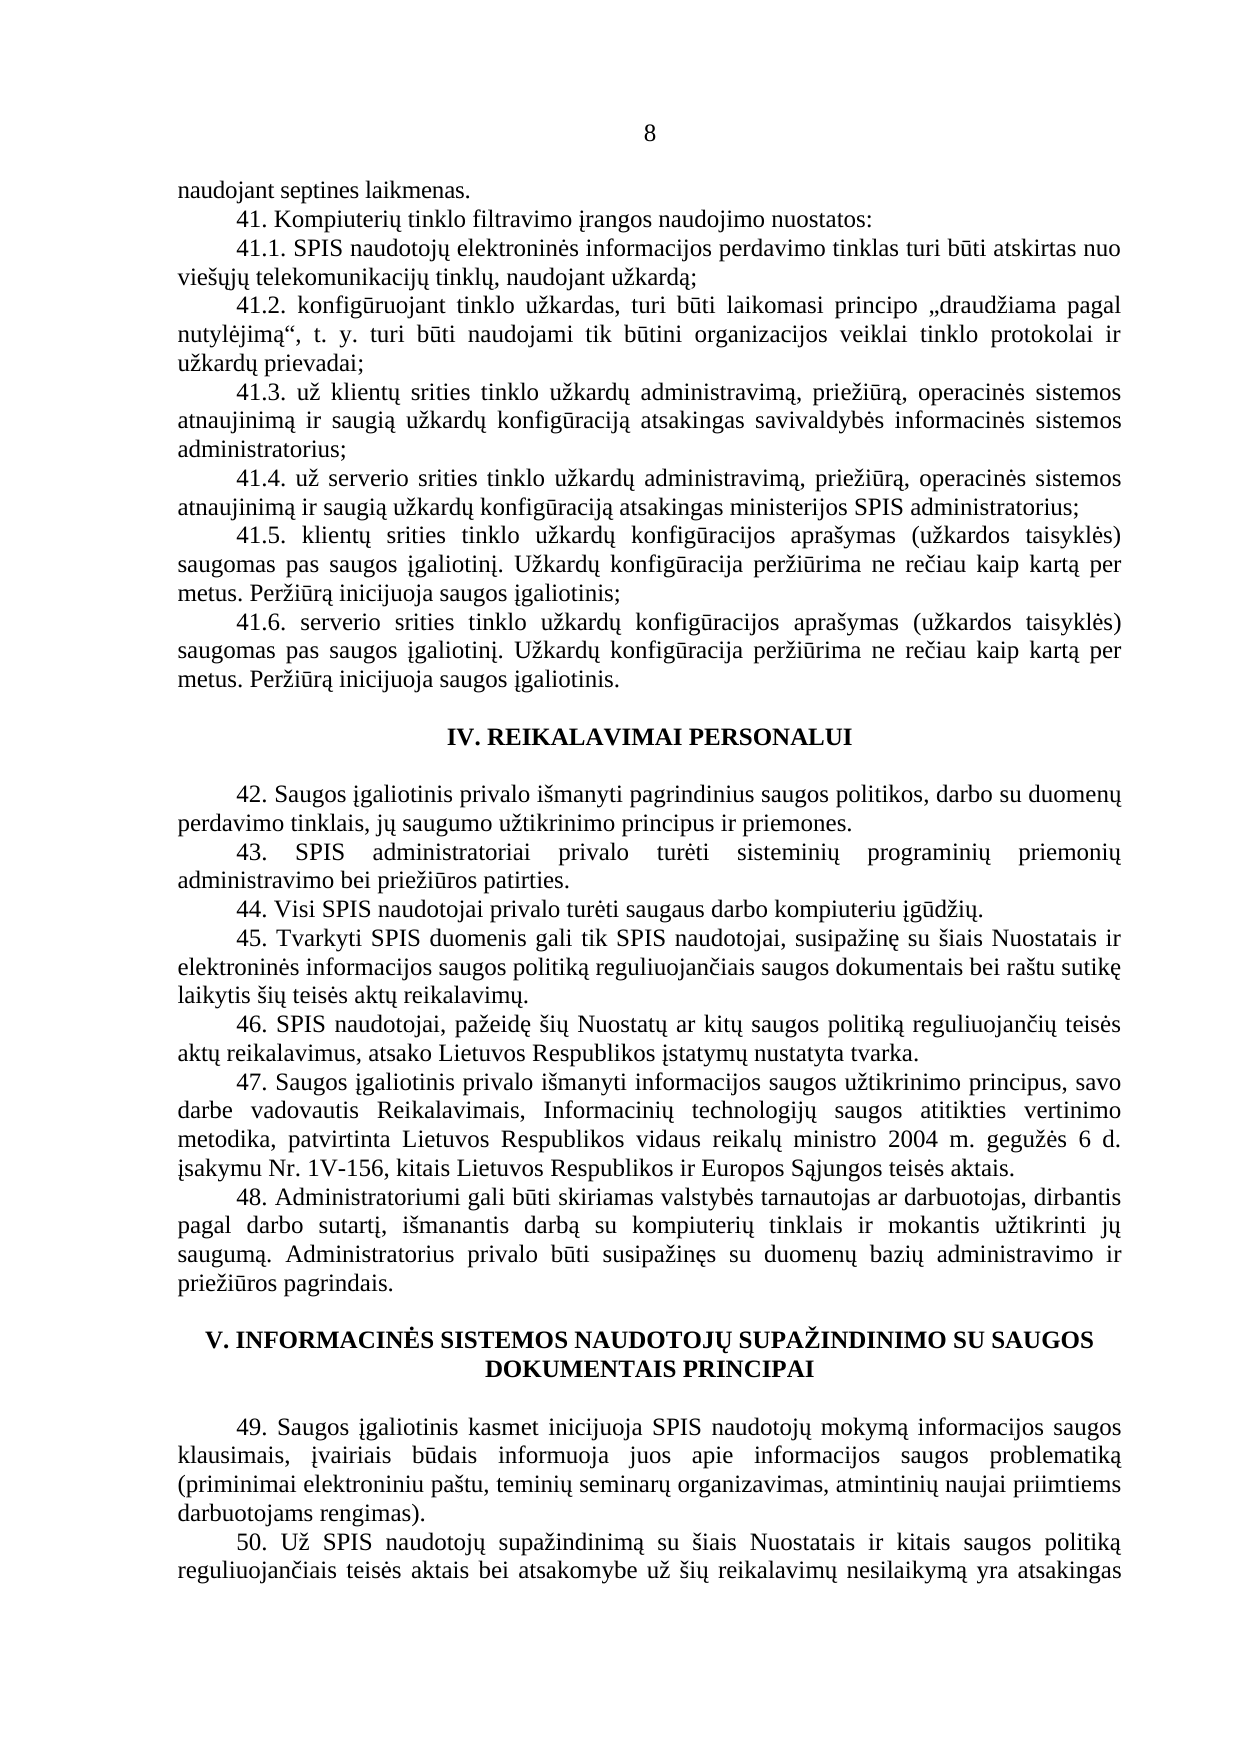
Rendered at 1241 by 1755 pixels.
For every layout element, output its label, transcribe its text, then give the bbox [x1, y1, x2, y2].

text 50. Už SPIS naudotojų supažindinimą su šiais Nuostatais ir kitais saugos politiką reguliuojančiais teisės aktais bei atsakomybe už šių reikalavimų nesilaikymą yra atsakingas [177, 1527, 1122, 1584]
text 46. SPIS naudotojai, pažeidę šių Nuostatų ar kitų saugos politiką reguliuojančių teisės aktų reikalavimus, atsako Lietuvos Respublikos įstatymų nustatyta tvarka. [177, 1009, 1122, 1067]
text 48. Administratoriumi gali būti skiriamas valstybės tarnautojas ar darbuotojas, dirbantis pagal darbo sutartį, išmanantis darbą su kompiuterių tinklais ir mokantis užtikrinti jų saugumą. Administratorius privalo būti susipažinęs su duomenų bazių administravimo ir priežiūros pagrindais. [177, 1182, 1122, 1297]
text 41.4. už serverio srities tinklo užkardų administravimą, priežiūrą, operacinės sistemos atnaujinimą ir saugią užkardų konfigūraciją atsakingas ministerijos SPIS administratorius; [177, 463, 1122, 521]
text 42. Saugos įgaliotinis privalo išmanyti pagrindinius saugos politikos, darbo su duomenų perdavimo tinklais, jų saugumo užtikrinimo principus ir priemones. [177, 779, 1122, 837]
text 41.6. serverio srities tinklo užkardų konfigūracijos aprašymas (užkardos taisyklės) saugomas pas saugos įgaliotinį. Užkardų konfigūracija peržiūrima ne rečiau kaip kartą per metus. Peržiūrą inicijuoja saugos įgaliotinis. [177, 607, 1122, 693]
text 49. Saugos įgaliotinis kasmet inicijuoja SPIS naudotojų mokymą informacijos saugos klausimais, įvairiais būdais informuoja juos apie informacijos saugos problematiką (priminimai elektroniniu paštu, teminių seminarų organizavimas, atmintinių naujai priimtiems darbuotojams rengimas). [177, 1412, 1122, 1527]
text 41.1. SPIS naudotojų elektroninės informacijos perdavimo tinklas turi būti atskirtas nuo viešųjų telekomunikacijų tinklų, naudojant užkardą; [177, 233, 1122, 291]
text 41.3. už klientų srities tinklo užkardų administravimą, priežiūrą, operacinės sistemos atnaujinimą ir saugią užkardų konfigūraciją atsakingas savivaldybės informacinės sistemos administratorius; [177, 377, 1122, 463]
text IV. REIKALAVIMAI PERSONALUI [177, 722, 1122, 751]
text 43. SPIS administratoriai privalo turėti sisteminių programinių priemonių administravimo bei priežiūros patirties. [177, 837, 1122, 894]
text 47. Saugos įgaliotinis privalo išmanyti informacijos saugos užtikrinimo principus, savo darbe vadovautis Reikalavimais, Informacinių technologijų saugos atitikties vertinimo metodika, patvirtinta Lietuvos Respublikos vidaus reikalų ministro 2004 m. gegužės 6 d. įsakymu Nr. 1V-156, kitais Lietuvos Respublikos ir Europos Sąjungos teisės aktais. [177, 1067, 1122, 1182]
text 41. Kompiuterių tinklo filtravimo įrangos naudojimo nuostatos: [177, 204, 1122, 233]
text 41.2. konfigūruojant tinklo užkardas, turi būti laikomasi principo „draudžiama pagal nutylėjimą“, t. y. turi būti naudojami tik būtini organizacijos veiklai tinklo protokolai ir užkardų prievadai; [177, 291, 1122, 377]
text V. INFORMACINĖS SISTEMOS NAUDOTOJŲ SUPAŽINDINIMO SU SAUGOS DOKUMENTAIS PRINCIPAI [177, 1326, 1122, 1383]
text 44. Visi SPIS naudotojai privalo turėti saugaus darbo kompiuteriu įgūdžių. [177, 894, 1122, 923]
text 45. Tvarkyti SPIS duomenis gali tik SPIS naudotojai, susipažinę su šiais Nuostatais ir elektroninės informacijos saugos politiką reguliuojančiais saugos dokumentais bei raštu sutikę laikytis šių teisės aktų reikalavimų. [177, 923, 1122, 1009]
text 41.5. klientų srities tinklo užkardų konfigūracijos aprašymas (užkardos taisyklės) saugomas pas saugos įgaliotinį. Užkardų konfigūracija peržiūrima ne rečiau kaip kartą per metus. Peržiūrą inicijuoja saugos įgaliotinis; [177, 521, 1122, 607]
text naudojant septines laikmenas. [177, 176, 1122, 204]
